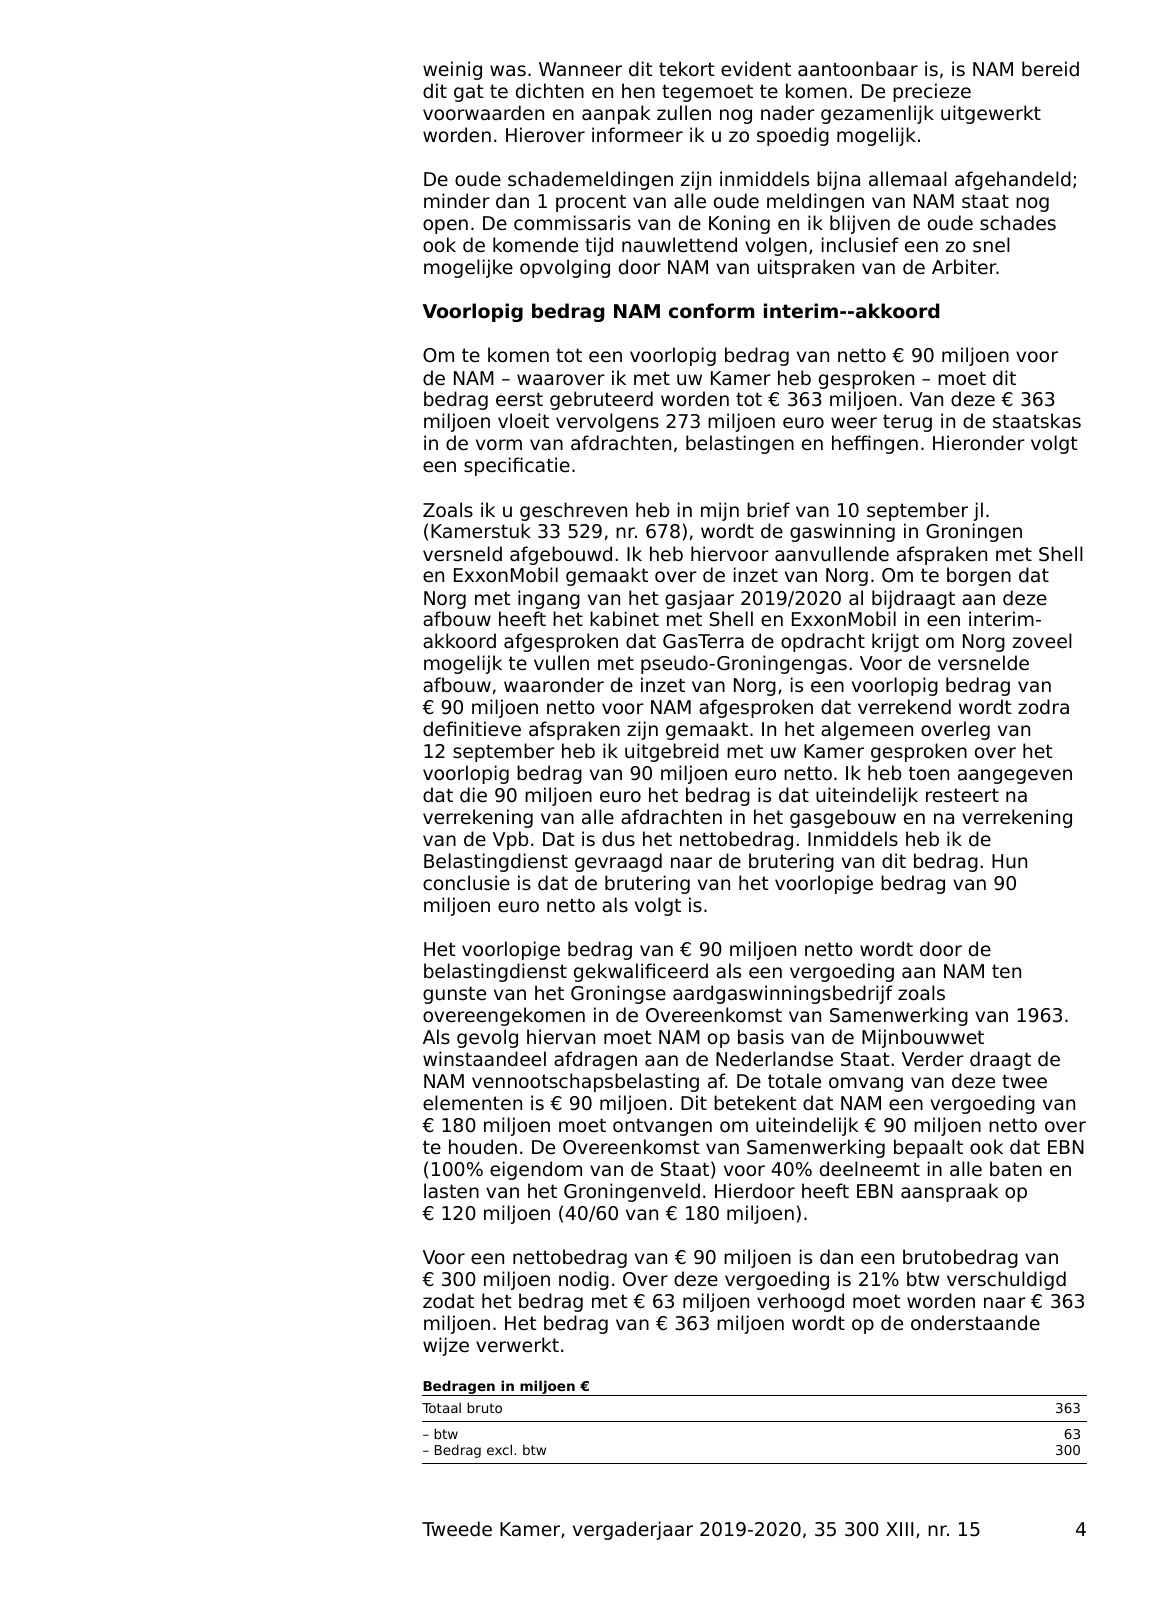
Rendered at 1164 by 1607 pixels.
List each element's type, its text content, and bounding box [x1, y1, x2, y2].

table_cell – btw [422, 1422, 954, 1442]
table_cell Totaal bruto [422, 1396, 954, 1421]
table_cell – Bedrag excl. btw [422, 1442, 954, 1463]
text Zoals ik u geschreven heb in mijn brief van 10 september jl. (Kamerstuk 33 529, nr. 678), wordt de gaswinning in Groningen versneld afgebouwd. Ik heb hiervoor aanvullende afspraken met Shell en ExxonMobil gemaakt over de inzet van Norg. Om te borgen dat Norg met ingang van het gasjaar 2019/2020 al bijdraagt aan deze afbouw heeft het kabinet met Shell en ExxonMobil in een interim-akkoord afgesproken dat GasTerra de opdracht krijgt om Norg zoveel mogelijk te vullen met pseudo-Groningengas. Voor de versnelde afbouw, waaronder de inzet van Norg, is een voorlopig bedrag van € 90 miljoen netto voor NAM afgesproken dat verrekend wordt zodra definitieve afspraken zijn gemaakt. In het algemeen overleg van 12 september heb ik uitgebreid met uw Kamer gesproken over het voorlopig bedrag van 90 miljoen euro netto. Ik heb toen aangegeven dat die 90 miljoen euro het bedrag is dat uiteindelijk resteert na verrekening van alle afdrachten in het gasgebouw en na verrekening van de Vpb. Dat is dus het nettobedrag. Inmiddels heb ik de Belastingdienst gevraagd naar de brutering van dit bedrag. Hun conclusie is dat de brutering van het voorlopige bedrag van 90 miljoen euro netto als volgt is. [422, 499, 1087, 917]
text weinig was. Wanneer dit tekort evident aantoonbaar is, is NAM bereid dit gat te dichten en hen tegemoet te komen. De precieze voorwaarden en aanpak zullen nog nader gezamenlijk uitgewerkt worden. Hierover informeer ik u zo spoedig mogelijk. [422, 59, 1087, 147]
table_cell 300 [954, 1442, 1087, 1463]
text Het voorlopige bedrag van € 90 miljoen netto wordt door de belastingdienst gekwalificeerd als een vergoeding aan NAM ten gunste van het Groningse aardgaswinningsbedrijf zoals overeengekomen in de Overeenkomst van Samenwerking van 1963. Als gevolg hiervan moet NAM op basis van de Mijnbouwwet winstaandeel afdragen aan de Nederlandse Staat. Verder draagt de NAM vennootschapsbelasting af. De totale omvang van deze twee elementen is € 90 miljoen. Dit betekent dat NAM een vergoeding van € 180 miljoen moet ontvangen om uiteindelijk € 90 miljoen netto over te houden. De Overeenkomst van Samenwerking bepaalt ook dat EBN (100% eigendom van de Staat) voor 40% deelneemt in alle baten en lasten van het Groningenveld. Hierdoor heeft EBN aanspraak op € 120 miljoen (40/60 van € 180 miljoen). [422, 939, 1087, 1225]
table_cell 363 [954, 1396, 1087, 1421]
text Voor een nettobedrag van € 90 miljoen is dan een brutobedrag van € 300 miljoen nodig. Over deze vergoeding is 21% btw verschuldigd zodat het bedrag met € 63 miljoen verhoogd moet worden naar € 363 miljoen. Het bedrag van € 363 miljoen wordt op de onderstaande wijze verwerkt. [422, 1247, 1087, 1357]
table_header Bedragen in miljoen € [422, 1379, 1087, 1395]
text De oude schademeldingen zijn inmiddels bijna allemaal afgehandeld; minder dan 1 procent van alle oude meldingen van NAM staat nog open. De commissaris van de Koning en ik blijven de oude schades ook de komende tijd nauwlettend volgen, inclusief een zo snel mogelijke opvolging door NAM van uitspraken van de Arbiter. [422, 169, 1087, 279]
text Om te komen tot een voorlopig bedrag van netto € 90 miljoen voor de NAM – waarover ik met uw Kamer heb gesproken – moet dit bedrag eerst gebruteerd worden tot € 363 miljoen. Van deze € 363 miljoen vloeit vervolgens 273 miljoen euro weer terug in de staatskas in de vorm van afdrachten, belastingen en heffingen. Hieronder volgt een specificatie. [422, 345, 1087, 477]
subtitle Voorlopig bedrag NAM conform interim--akkoord [422, 301, 1087, 323]
table_cell 63 [954, 1422, 1087, 1442]
